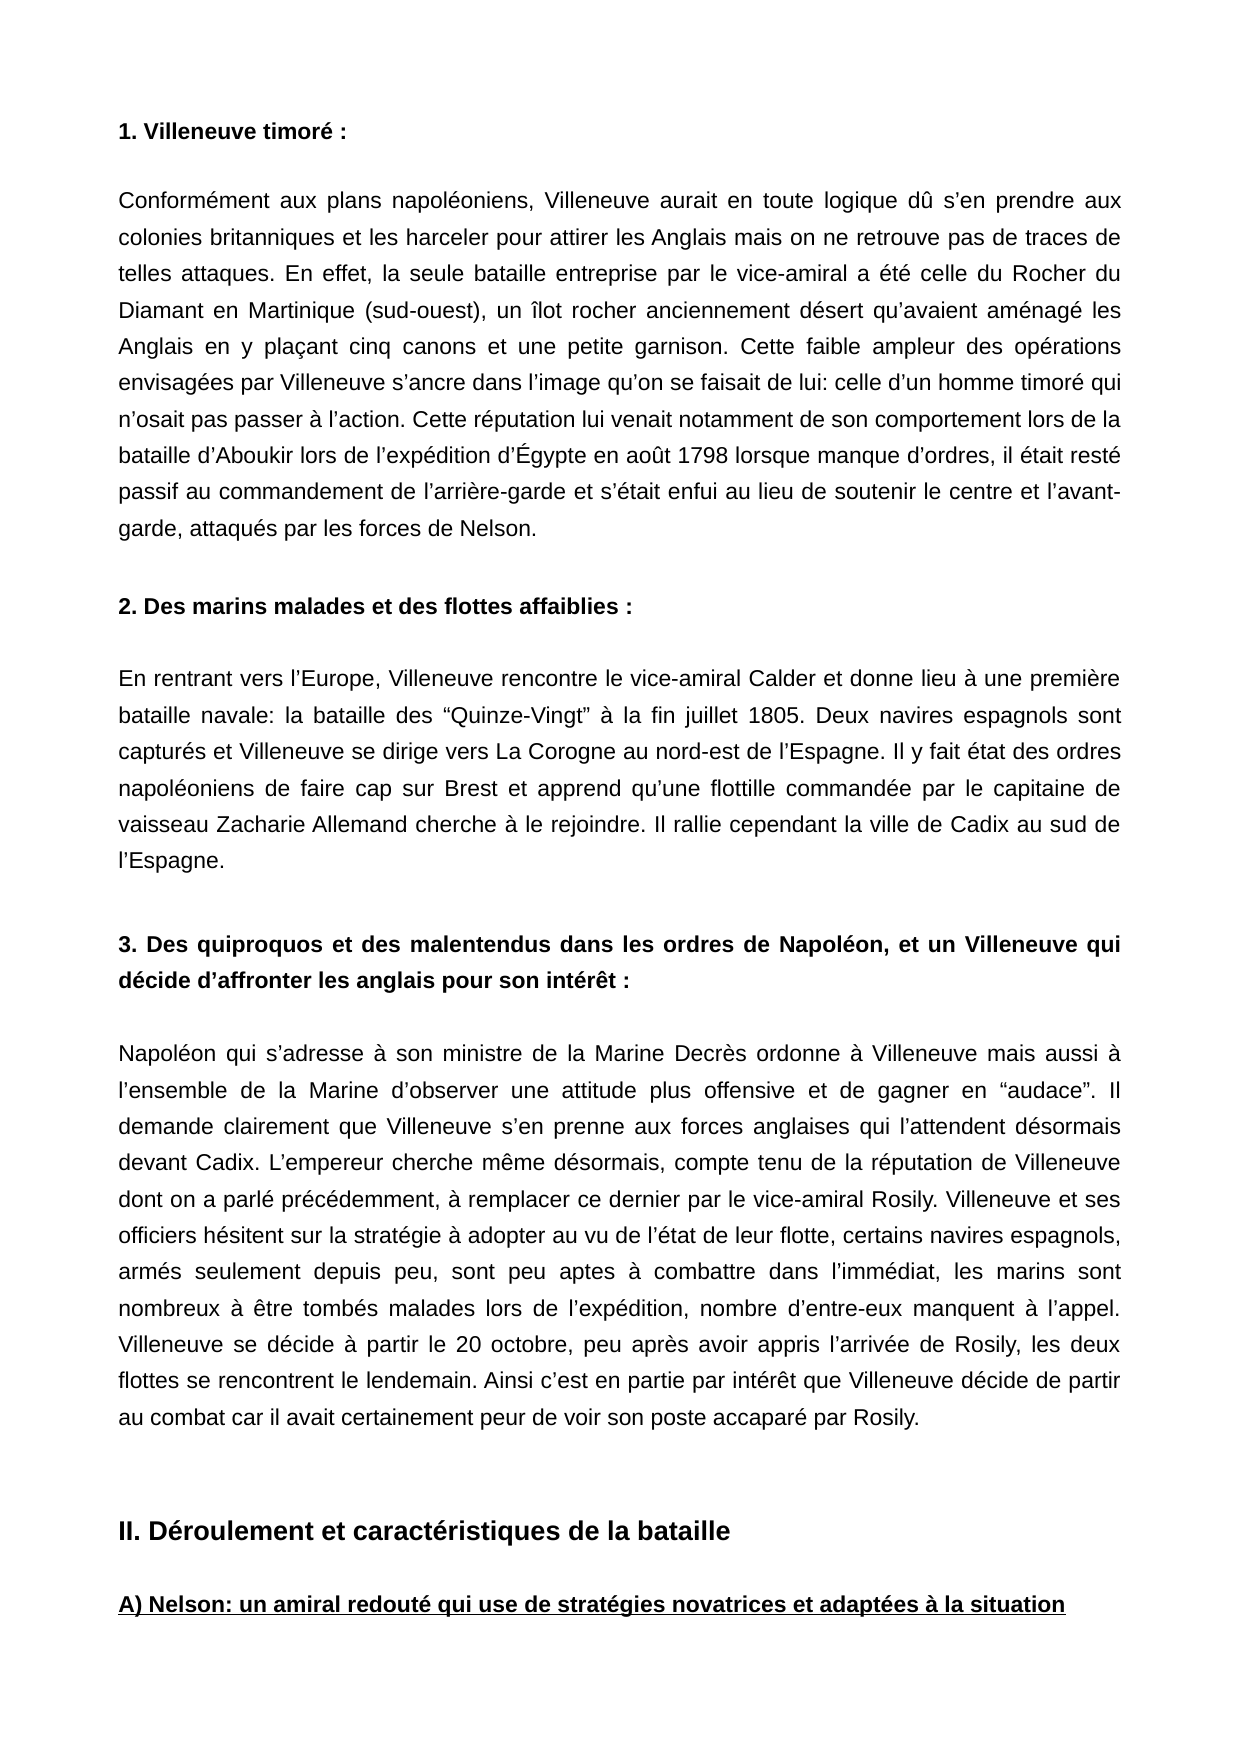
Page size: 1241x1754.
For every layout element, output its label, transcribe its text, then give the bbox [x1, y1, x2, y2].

text Conformément aux plans napoléoniens, Villeneuve aurait en toute logique dû s’en prendre aux colonies britanniques et les harceler pour attirer les Anglais mais on ne retrouve pas de traces de telles attaques. En effet, la seule bataille entreprise par le vice-amiral a été celle du Rocher du Diamant en Martinique (sud-ouest), un îlot rocher anciennement désert qu’avaient aménagé les Anglais en y plaçant cinq canons et une petite garnison. Cette faible ampleur des opérations envisagées par Villeneuve s’ancre dans l’image qu’on se faisait de lui: celle d’un homme timoré qui n’osait pas passer à l’action. Cette réputation lui venait notamment de son comportement lors de la bataille d’Aboukir lors de l’expédition d’Égypte en août 1798 lorsque manque d’ordres, il était resté passif au commandement de l’arrière-garde et s’était enfui au lieu de soutenir le centre et l’avant-garde, attaqués par les forces de Nelson. [118, 187, 1122, 541]
text A) Nelson: un amiral redouté qui use de stratégies novatrices et adaptées à la situation [118, 1591, 1122, 1617]
text Napoléon qui s’adresse à son ministre de la Marine Decrès ordonne à Villeneuve mais aussi à l’ensemble de la Marine d’observer une attitude plus offensive et de gagner en “audace”. Il demande clairement que Villeneuve s’en prenne aux forces anglaises qui l’attendent désormais devant Cadix. L’empereur cherche même désormais, compte tenu de la réputation de Villeneuve dont on a parlé précédemment, à remplacer ce dernier par le vice-amiral Rosily. Villeneuve et ses officiers hésitent sur la stratégie à adopter au vu de l’état de leur flotte, certains navires espagnols, armés seulement depuis peu, sont peu aptes à combattre dans l’immédiat, les marins sont nombreux à être tombés malades lors de l’expédition, nombre d’entre-eux manquent à l’appel. Villeneuve se décide à partir le 20 octobre, peu après avoir appris l’arrivée de Rosily, les deux flottes se rencontrent le lendemain. Ainsi c’est en partie par intérêt que Villeneuve décide de partir au combat car il avait certainement peur de voir son poste accaparé par Rosily. [118, 1040, 1122, 1430]
text En rentrant vers l’Europe, Villeneuve rencontre le vice-amiral Calder et donne lieu à une première bataille navale: la bataille des “Quinze-Vingt” à la fin juillet 1805. Deux navires espagnols sont capturés et Villeneuve se dirige vers La Corogne au nord-est de l’Espagne. Il y fait état des ordres napoléoniens de faire cap sur Brest et apprend qu’une flottille commandée par le capitaine de vaisseau Zacharie Allemand cherche à le rejoindre. Il rallie cependant la ville de Cadix au sud de l’Espagne. [118, 665, 1122, 873]
text 1. Villeneuve timoré : [118, 118, 1122, 144]
text 3. Des quiproquos et des malentendus dans les ordres de Napoléon, et un Villeneuve qui décide d’affronter les anglais pour son intérêt : [118, 931, 1122, 994]
text 2. Des marins malades et des flottes affaiblies : [118, 593, 1122, 619]
text II. Déroulement et caractéristiques de la bataille [118, 1476, 1122, 1546]
